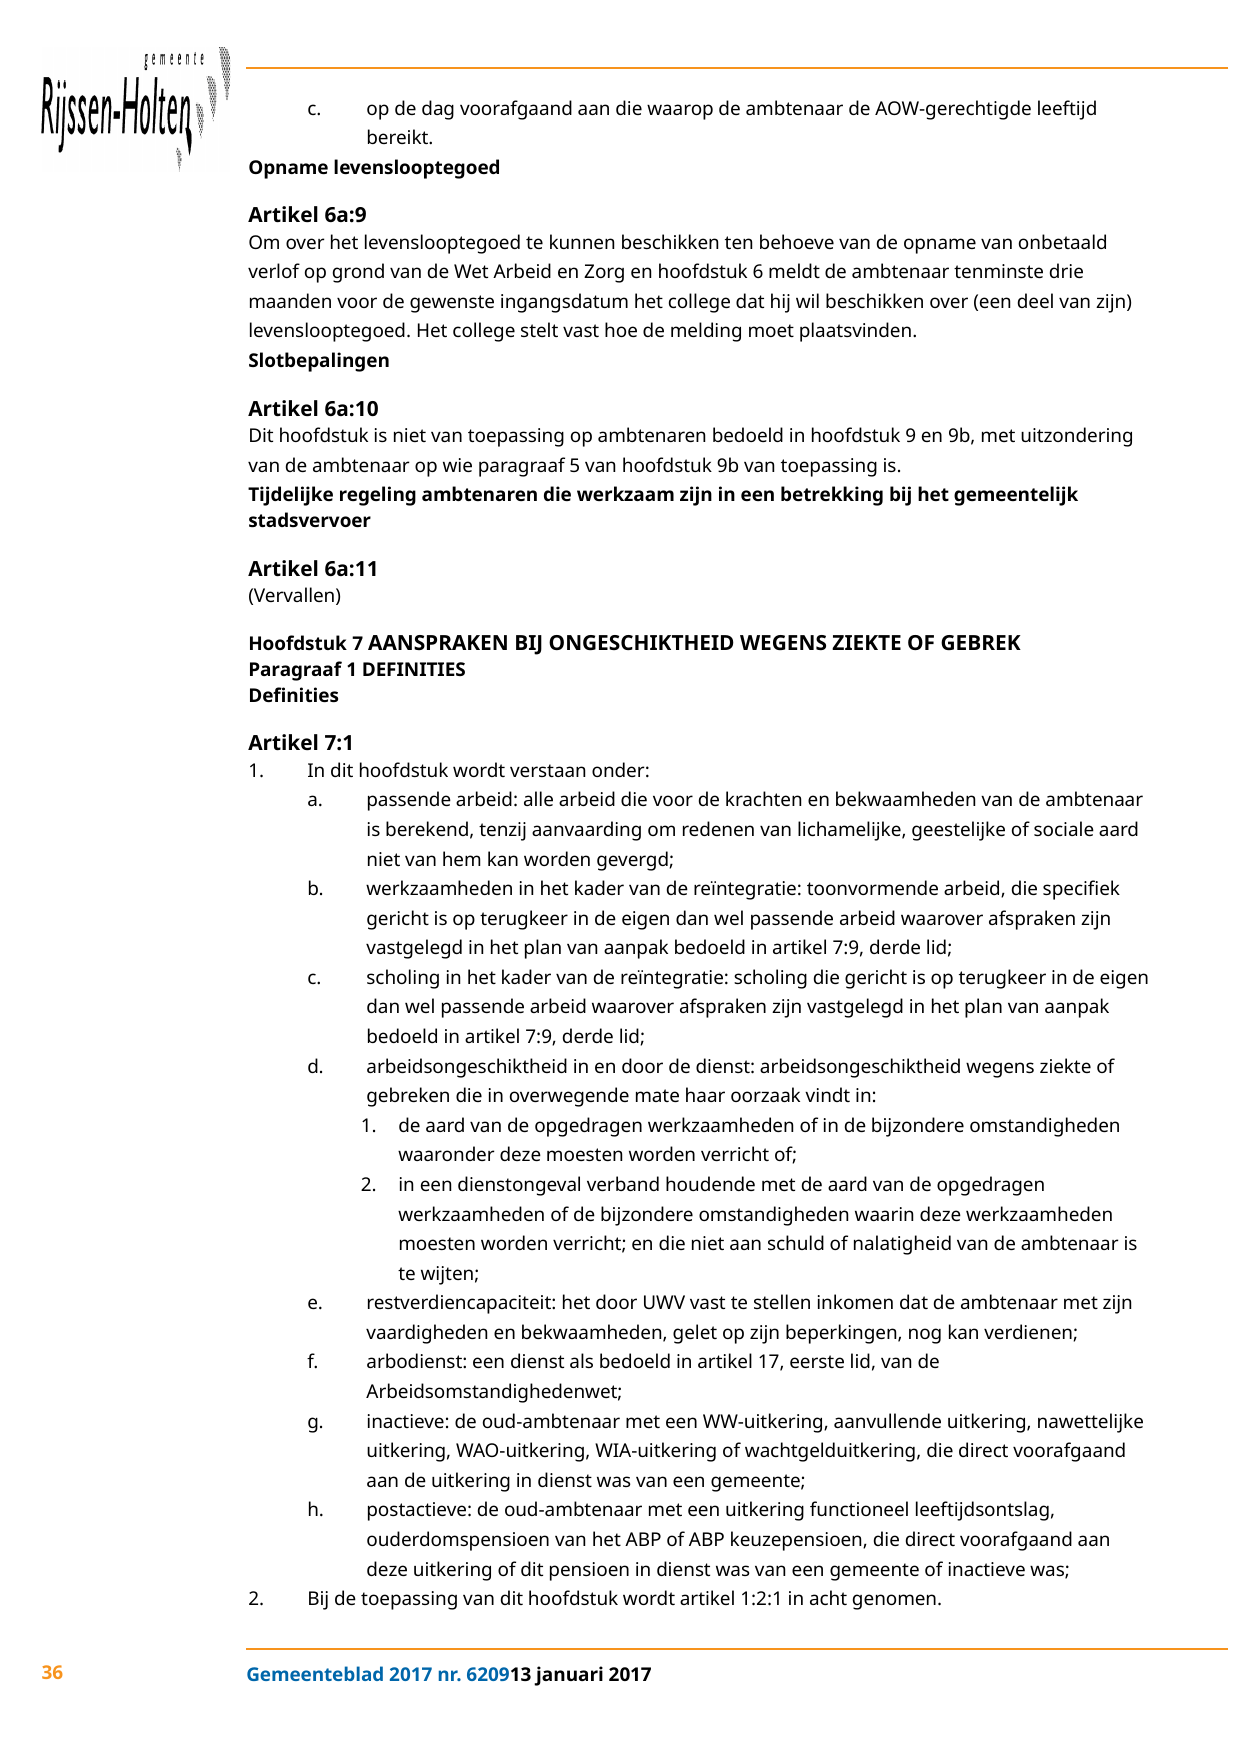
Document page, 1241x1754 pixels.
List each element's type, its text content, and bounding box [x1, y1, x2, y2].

list de aard van de opgedragen werkzaamheden of in de bijzondere omstandigheden waaronder deze moesten worden verricht of; [361, 1112, 1152, 1167]
text Hoofdstuk 7 AANSPRAKEN BIJ ONGESCHIKTHEID WEGENS ZIEKTE OF GEBREK [248, 628, 1152, 656]
picture [41, 47, 231, 172]
list in een dienstongeval verband houdende met de aard van de opgedragen werkzaamheden of de bijzondere omstandigheden waarin deze werkzaamheden moesten worden verricht; en die niet aan schuld of nalatigheid van de ambtenaar is te wijten; [361, 1171, 1152, 1286]
list arbodienst: een dienst als bedoeld in artikel 17, eerste lid, van de Arbeidsomstandighedenwet; [307, 1349, 1152, 1404]
text Artikel 6a:11 [248, 554, 1152, 582]
text (Vervallen) [248, 582, 1152, 608]
list postactieve: de oud-ambtenaar met een uitkering functioneel leeftijdsontslag, ouderdomspensioen van het ABP of ABP keuzepensioen, die direct voorafgaand aan deze uitkering of dit pensioen in dienst was van een gemeente of inactieve was; [307, 1497, 1152, 1581]
list werkzaamheden in het kader van de reïntegratie: toonvormende arbeid, die specifiek gericht is op terugkeer in de eigen dan wel passende arbeid waarover afspraken zijn vastgelegd in het plan van aanpak bedoeld in artikel 7:9, derde lid; [307, 875, 1152, 960]
text Artikel 7:1 [248, 728, 1152, 757]
list op de dag voorafgaand aan die waarop de ambtenaar de AOW-gerechtigde leeftijd bereikt. [307, 95, 1152, 150]
text Opname levenslooptegoed [248, 154, 1152, 180]
text Om over het levenslooptegoed te kunnen beschikken ten behoeve van de opname van onbetaald verlof op grond van de Wet Arbeid en Zorg en hoofdstuk 6 meldt de ambtenaar tenminste drie maanden voor de gewenste ingangsdatum het college dat hij wil beschikken over (een deel van zijn) levenslooptegoed. Het college stelt vast hoe de melding moet plaatsvinden. [248, 229, 1152, 343]
text Definities [248, 682, 1152, 708]
text Artikel 6a:10 [248, 394, 1152, 422]
list passende arbeid: alle arbeid die voor de krachten en bekwaamheden van de ambtenaar is berekend, tenzij aanvaarding om redenen van lichamelijke, geestelijke of sociale aard niet van hem kan worden gevergd; [307, 787, 1152, 871]
list arbeidsongeschiktheid in en door de dienst: arbeidsongeschiktheid wegens ziekte of gebreken die in overwegende mate haar oorzaak vindt in: [307, 1053, 1152, 1108]
text Artikel 6a:9 [248, 201, 1152, 229]
list Bij de toepassing van dit hoofdstuk wordt artikel 1:2:1 in acht genomen. [248, 1585, 1152, 1611]
list inactieve: de oud-ambtenaar met een WW-uitkering, aanvullende uitkering, nawettelijke uitkering, WAO-uitkering, WIA-uitkering of wachtgelduitkering, die direct voorafgaand aan de uitkering in dienst was van een gemeente; [307, 1408, 1152, 1493]
text Paragraaf 1 DEFINITIES [248, 656, 1152, 682]
text Tijdelijke regeling ambtenaren die werkzaam zijn in een betrekking bij het gemeentelijk stadsvervoer [248, 481, 1152, 533]
list scholing in het kader van de reïntegratie: scholing die gericht is op terugkeer in de eigen dan wel passende arbeid waarover afspraken zijn vastgelegd in het plan van aanpak bedoeld in artikel 7:9, derde lid; [307, 964, 1152, 1049]
list restverdiencapaciteit: het door UWV vast te stellen inkomen dat de ambtenaar met zijn vaardigheden en bekwaamheden, gelet op zijn beperkingen, nog kan verdienen; [307, 1289, 1152, 1345]
list In dit hoofdstuk wordt verstaan onder: [248, 757, 1152, 783]
text Slotbepalingen [248, 347, 1152, 373]
text Dit hoofdstuk is niet van toepassing op ambtenaren bedoeld in hoofdstuk 9 en 9b, met uitzondering van de ambtenaar op wie paragraaf 5 van hoofdstuk 9b van toepassing is. [248, 422, 1152, 478]
